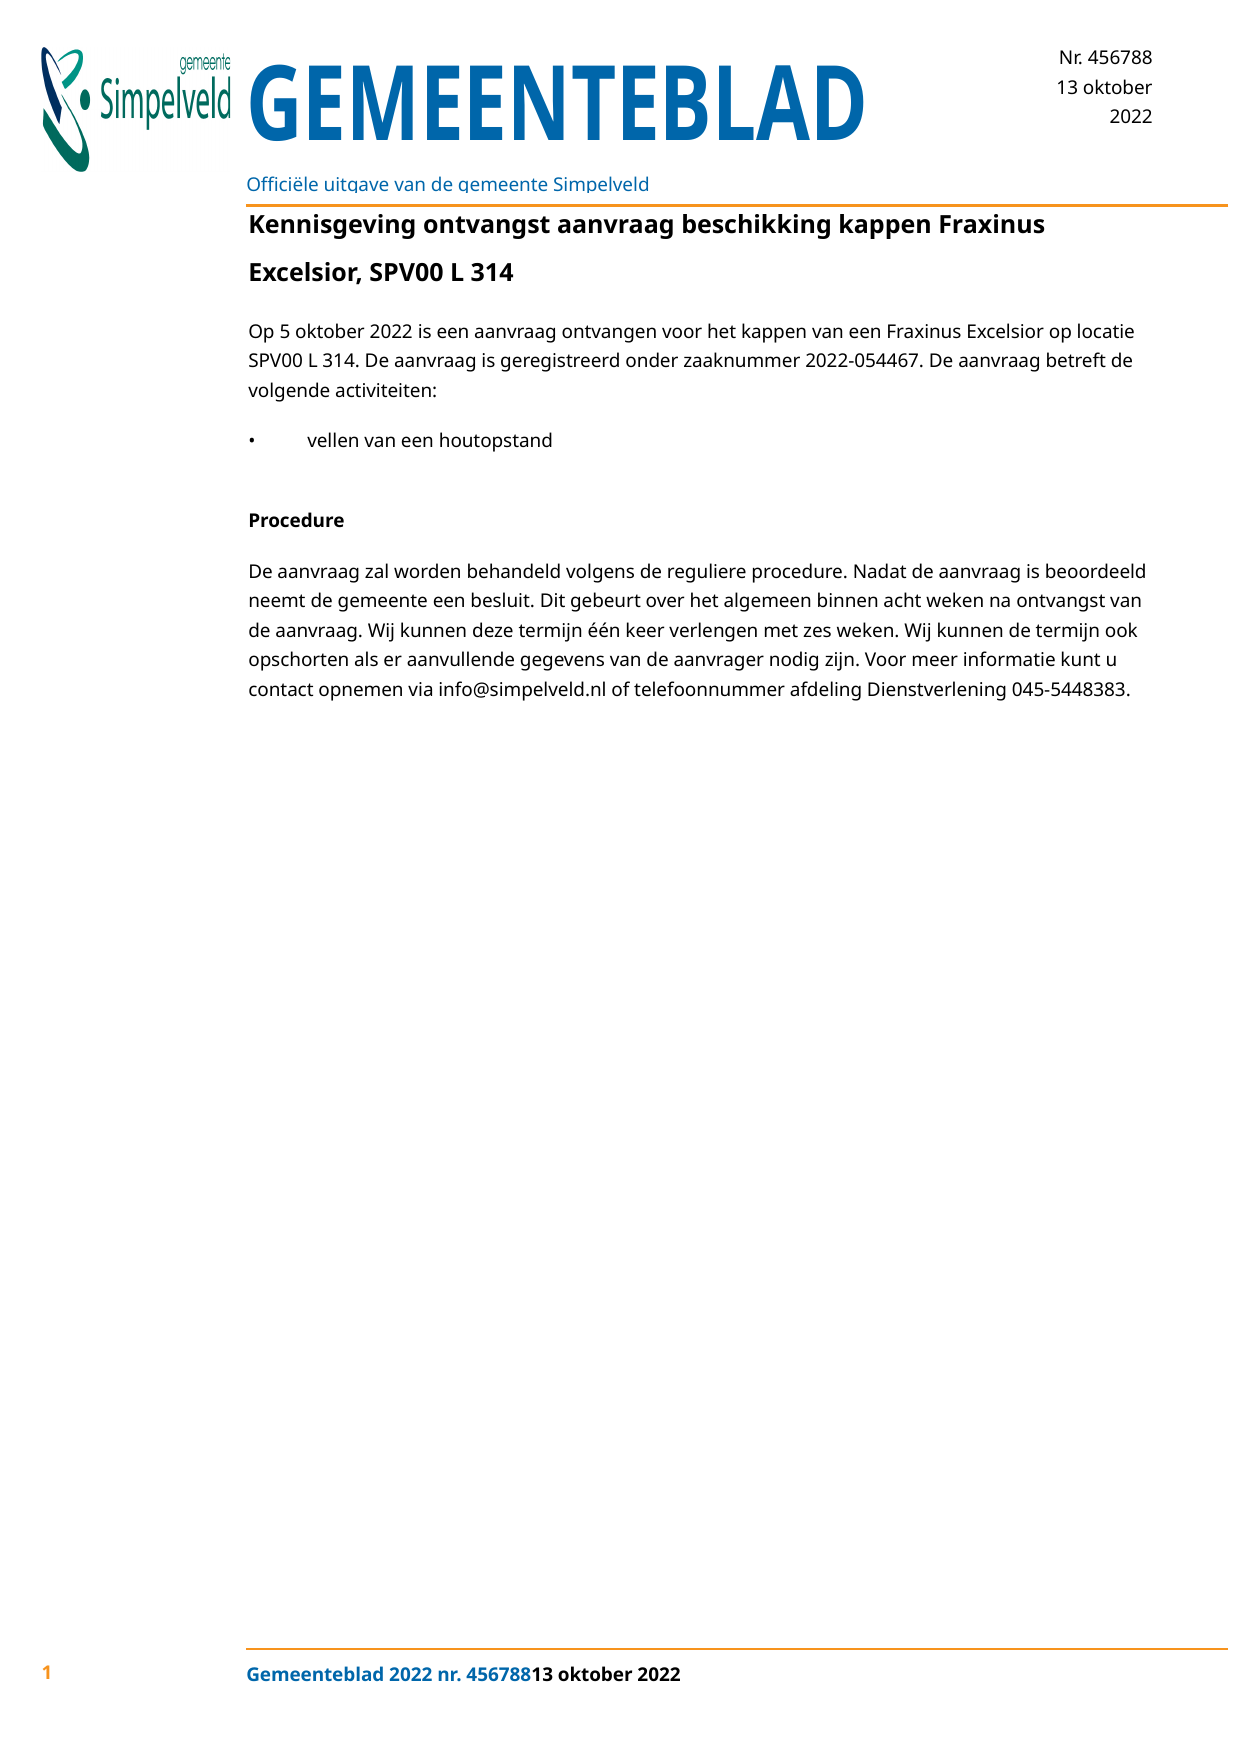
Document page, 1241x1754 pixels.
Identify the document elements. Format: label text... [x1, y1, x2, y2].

list vellen van een houtopstand [248, 427, 1152, 453]
text Procedure [248, 507, 1152, 533]
text Kennisgeving ontvangst aanvraag beschikking kappen Fraxinus Excelsior, SPV00 L 314 [248, 207, 1152, 288]
text Op 5 oktober 2022 is een aanvraag ontvangen voor het kappen van een Fraxinus Excelsior op locatie SPV00 L 314. De aanvraag is geregistreerd onder zaaknummer 2022-054467. De aanvraag betreft de volgende activiteiten: [248, 318, 1152, 403]
text De aanvraag zal worden behandeld volgens de reguliere procedure. Nadat de aanvraag is beoordeeld neemt de gemeente een besluit. Dit gebeurt over het algemeen binnen acht weken na ontvangst van de aanvraag. Wij kunnen deze termijn één keer verlengen met zes weken. Wij kunnen de termijn ook opschorten als er aanvullende gegevens van de aanvrager nodig zijn. Voor meer informatie kunt u contact opnemen via info@simpelveld.nl of telefoonnummer afdeling Dienstverlening 045-5448383. [248, 558, 1152, 702]
picture [41, 47, 231, 172]
